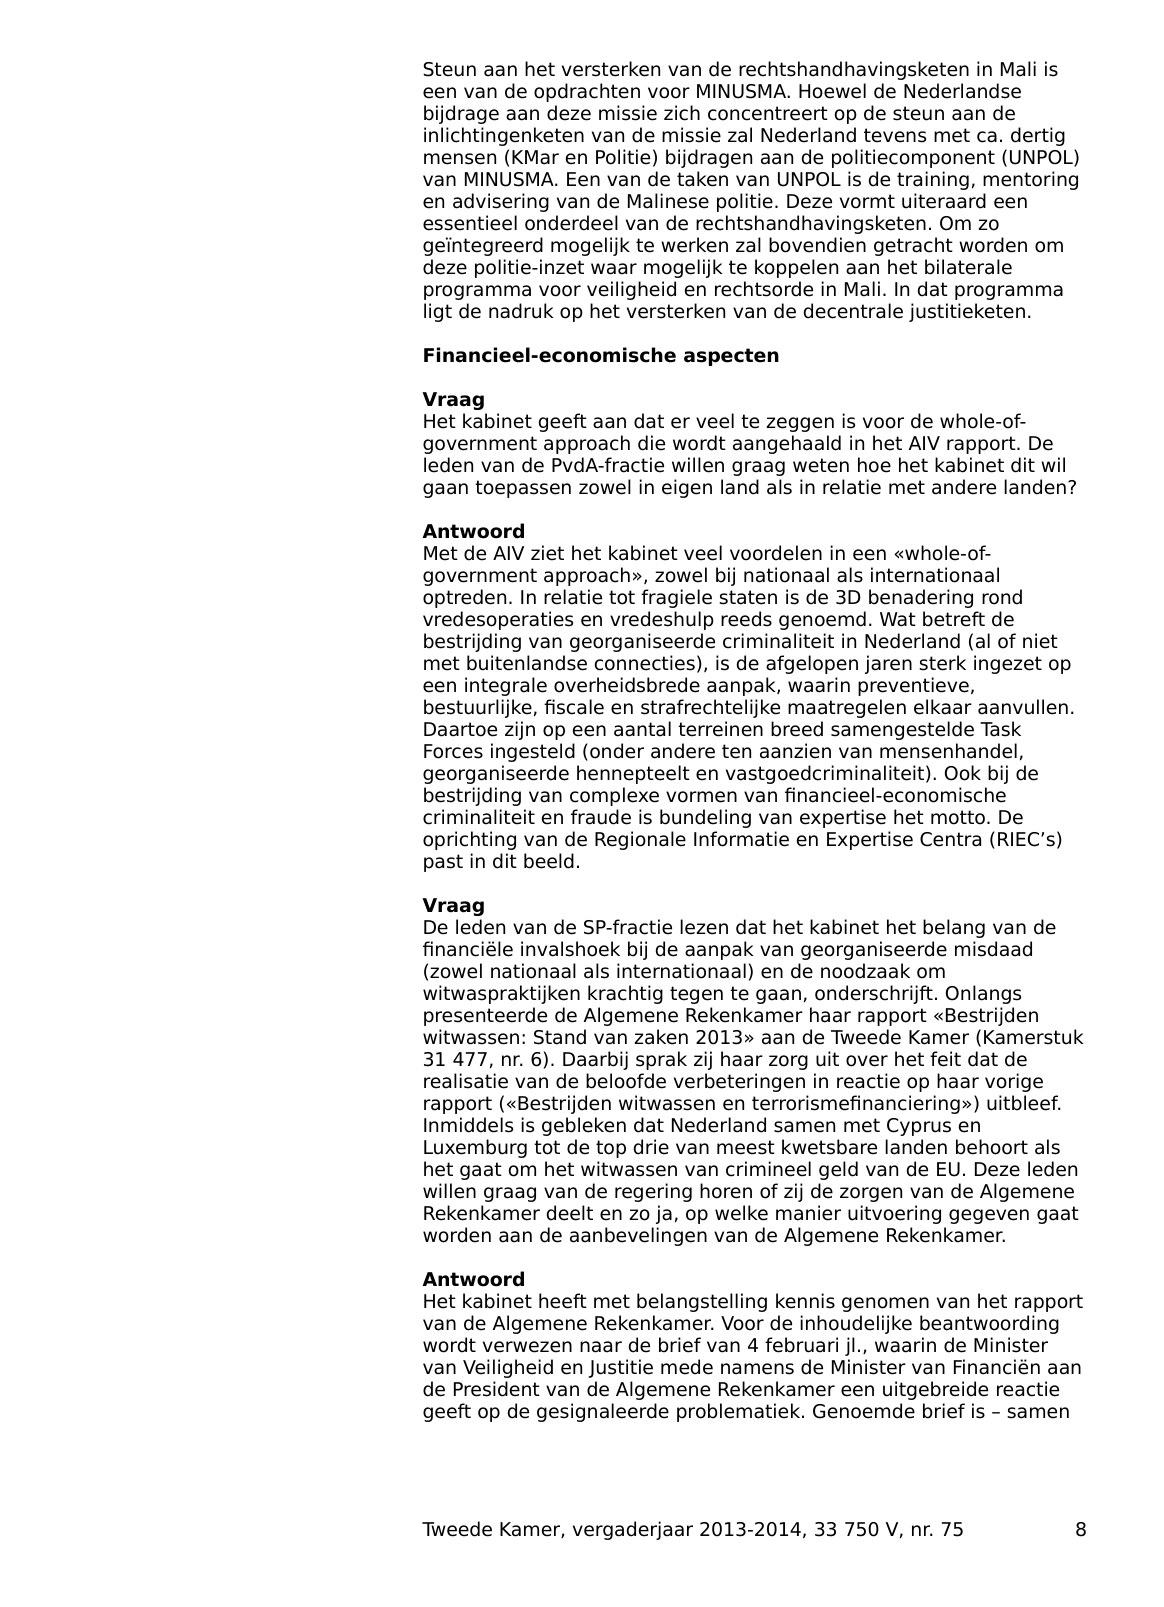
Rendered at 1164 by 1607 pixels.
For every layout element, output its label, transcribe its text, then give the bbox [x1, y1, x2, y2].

text Vraag [422, 895, 1087, 917]
text Vraag [422, 389, 1087, 411]
text De leden van de SP-fractie lezen dat het kabinet het belang van de financiële invalshoek bij de aanpak van georganiseerde misdaad (zowel nationaal als internationaal) en de noodzaak om witwaspraktijken krachtig tegen te gaan, onderschrijft. Onlangs presenteerde de Algemene Rekenkamer haar rapport «Bestrijden witwassen: Stand van zaken 2013» aan de Tweede Kamer (Kamerstuk 31 477, nr. 6). Daarbij sprak zij haar zorg uit over het feit dat de realisatie van de beloofde verbeteringen in reactie op haar vorige rapport («Bestrijden witwassen en terrorismefinanciering») uitbleef. Inmiddels is gebleken dat Nederland samen met Cyprus en Luxemburg tot de top drie van meest kwetsbare landen behoort als het gaat om het witwassen van crimineel geld van de EU. Deze leden willen graag van de regering horen of zij de zorgen van de Algemene Rekenkamer deelt en zo ja, op welke manier uitvoering gegeven gaat worden aan de aanbevelingen van de Algemene Rekenkamer. [422, 917, 1087, 1247]
text Het kabinet geeft aan dat er veel te zeggen is voor de whole-of-government approach die wordt aangehaald in het AIV rapport. De leden van de PvdA-fractie willen graag weten hoe het kabinet dit wil gaan toepassen zowel in eigen land als in relatie met andere landen? [422, 411, 1087, 499]
text Steun aan het versterken van de rechtshandhavingsketen in Mali is een van de opdrachten voor MINUSMA. Hoewel de Nederlandse bijdrage aan deze missie zich concentreert op de steun aan de inlichtingenketen van de missie zal Nederland tevens met ca. dertig mensen (KMar en Politie) bijdragen aan de politiecomponent (UNPOL) van MINUSMA. Een van de taken van UNPOL is de training, mentoring en advisering van de Malinese politie. Deze vormt uiteraard een essentieel onderdeel van de rechtshandhavingsketen. Om zo geïntegreerd mogelijk te werken zal bovendien getracht worden om deze politie-inzet waar mogelijk te koppelen aan het bilaterale programma voor veiligheid en rechtsorde in Mali. In dat programma ligt de nadruk op het versterken van de decentrale justitieketen. [422, 59, 1087, 323]
subtitle Financieel-economische aspecten [422, 345, 1087, 367]
text Antwoord [422, 521, 1087, 543]
text Het kabinet heeft met belangstelling kennis genomen van het rapport van de Algemene Rekenkamer. Voor de inhoudelijke beantwoording wordt verwezen naar de brief van 4 februari jl., waarin de Minister van Veiligheid en Justitie mede namens de Minister van Financiën aan de President van de Algemene Rekenkamer een uitgebreide reactie geeft op de gesignaleerde problematiek. Genoemde brief is – samen [422, 1291, 1087, 1423]
text Met de AIV ziet het kabinet veel voordelen in een «whole-of-government approach», zowel bij nationaal als internationaal optreden. In relatie tot fragiele staten is de 3D benadering rond vredesoperaties en vredeshulp reeds genoemd. Wat betreft de bestrijding van georganiseerde criminaliteit in Nederland (al of niet met buitenlandse connecties), is de afgelopen jaren sterk ingezet op een integrale overheidsbrede aanpak, waarin preventieve, bestuurlijke, fiscale en strafrechtelijke maatregelen elkaar aanvullen. Daartoe zijn op een aantal terreinen breed samengestelde Task Forces ingesteld (onder andere ten aanzien van mensenhandel, georganiseerde hennepteelt en vastgoedcriminaliteit). Ook bij de bestrijding van complexe vormen van financieel-economische criminaliteit en fraude is bundeling van expertise het motto. De oprichting van de Regionale Informatie en Expertise Centra (RIEC’s) past in dit beeld. [422, 543, 1087, 873]
text Antwoord [422, 1269, 1087, 1291]
